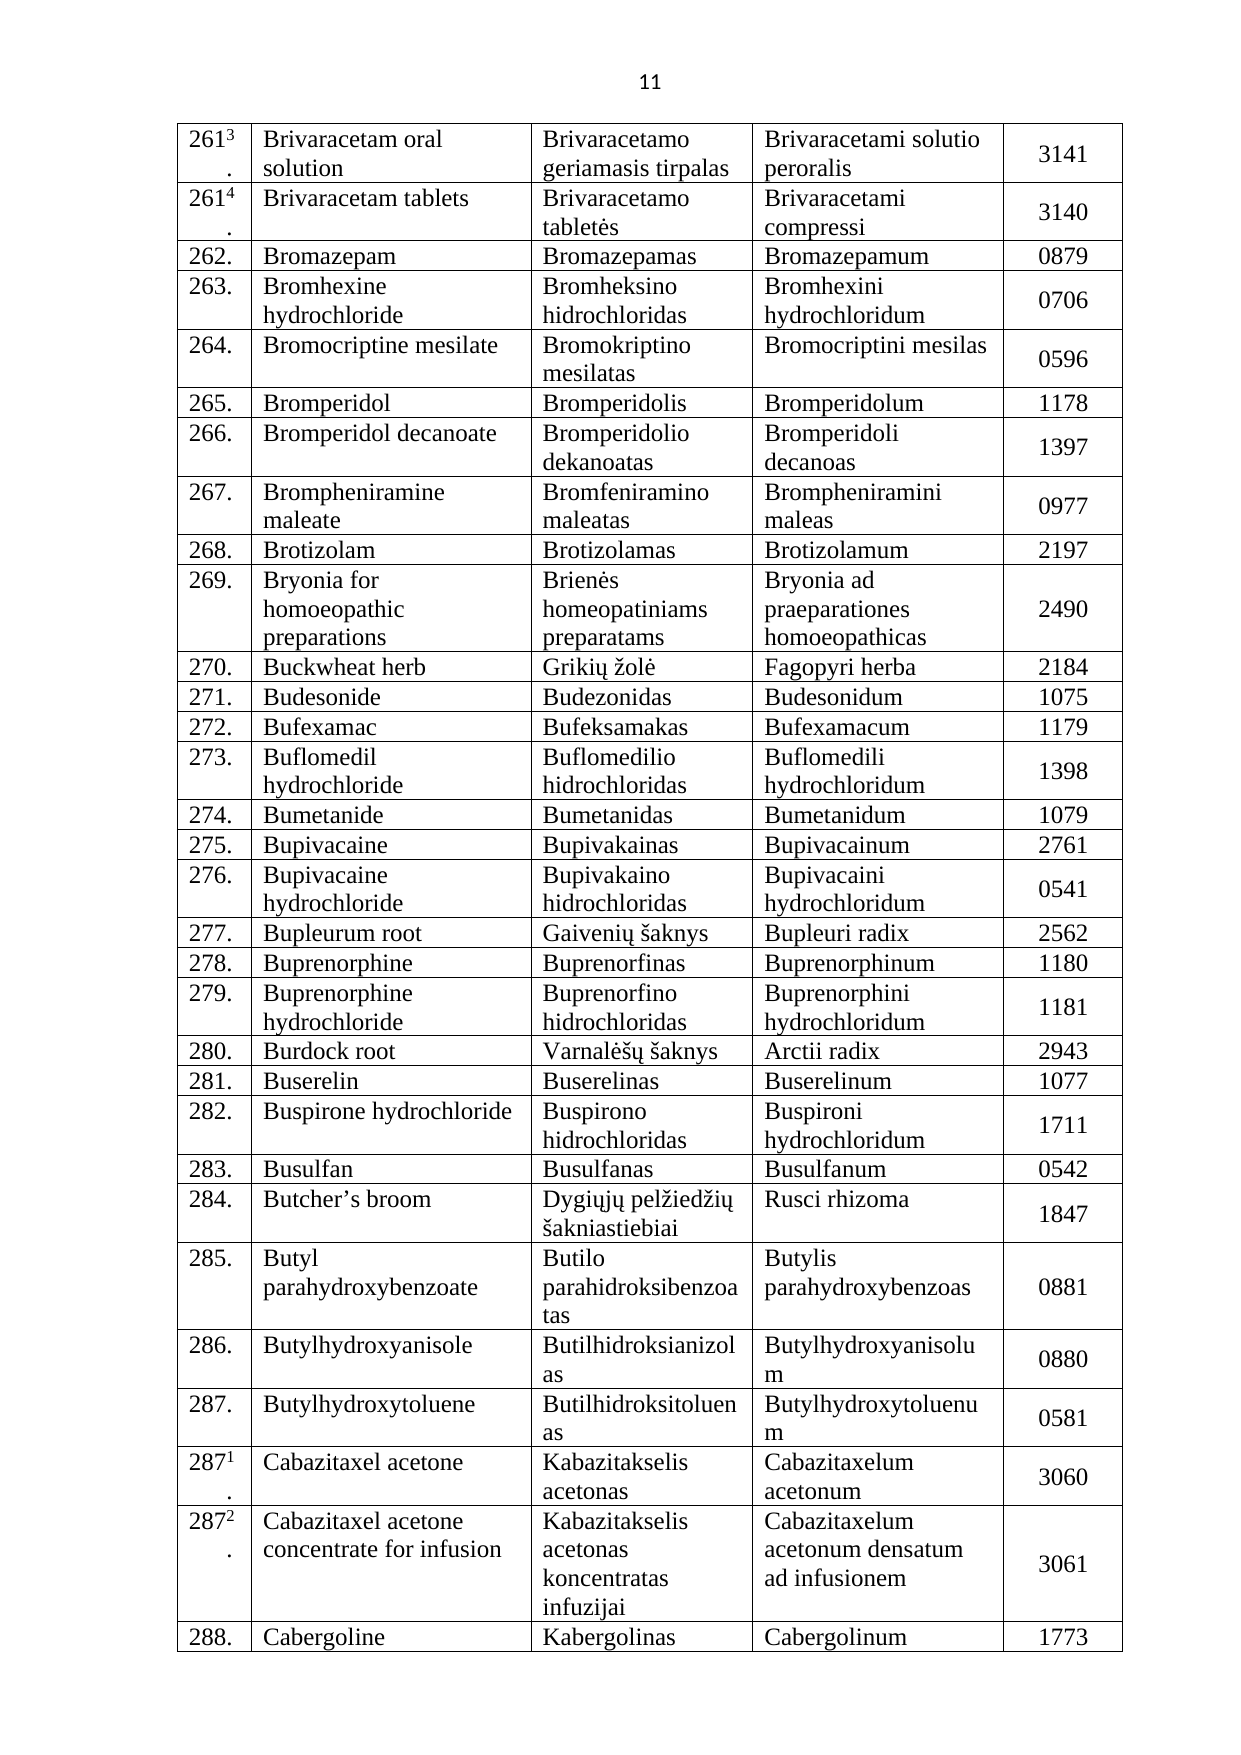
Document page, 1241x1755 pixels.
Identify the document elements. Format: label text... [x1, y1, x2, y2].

table_cell 1179 [1004, 712, 1122, 741]
table_cell 2613. [178, 124, 251, 182]
table_cell Bupleurum root [252, 918, 531, 947]
table_cell Buserelinum [753, 1066, 1003, 1095]
table_cell Brivaracetami solutio peroralis [753, 124, 1003, 182]
table_cell 1077 [1004, 1066, 1122, 1095]
table_cell Buserelin [252, 1066, 531, 1095]
table_cell Bupivakaino hidrochloridas [532, 860, 752, 917]
table_cell 3060 [1004, 1447, 1122, 1505]
table_cell Kabergolinas [532, 1622, 752, 1651]
table_cell Bupivacainum [753, 830, 1003, 859]
table_cell 287. [178, 1389, 251, 1446]
table_cell 279. [178, 978, 251, 1035]
table_cell 284. [178, 1184, 251, 1242]
table_cell Butylhydroxyanisolum [753, 1330, 1003, 1388]
table_cell Brivaracetam oral solution [252, 124, 531, 182]
table_cell Busulfan [252, 1155, 531, 1183]
table_cell Butilo parahidroksibenzoatas [532, 1243, 752, 1329]
table_cell Brompheniramine maleate [252, 477, 531, 534]
table_cell Butilhidroksianizolas [532, 1330, 752, 1388]
table_cell 274. [178, 800, 251, 829]
table_cell Bupivakainas [532, 830, 752, 859]
table_cell Rusci rhizoma [753, 1184, 1003, 1242]
table_cell Bromperidolis [532, 388, 752, 417]
table_cell Cabazitaxel acetone [252, 1447, 531, 1505]
table_cell Fagopyri herba [753, 652, 1003, 681]
table_cell Brotizolamum [753, 535, 1003, 564]
table_cell Butilhidroksitoluenas [532, 1389, 752, 1446]
table_cell Butyl parahydroxybenzoate [252, 1243, 531, 1329]
table_cell Bupivacaine hydrochloride [252, 860, 531, 917]
table_cell Bromfeniramino maleatas [532, 477, 752, 534]
table_cell 286. [178, 1330, 251, 1388]
table_cell 262. [178, 241, 251, 270]
table_cell Buprenorphini hydrochloridum [753, 978, 1003, 1035]
table_cell Buprenorfinas [532, 948, 752, 977]
table_cell Varnalėšų šaknys [532, 1036, 752, 1065]
table_cell Butylhydroxytoluene [252, 1389, 531, 1446]
table_cell Buprenorphine [252, 948, 531, 977]
table_cell Brienės homeopatiniams preparatams [532, 565, 752, 651]
table_cell Buserelinas [532, 1066, 752, 1095]
table_cell Brotizolamas [532, 535, 752, 564]
table_cell 285. [178, 1243, 251, 1329]
table_cell Bupleuri radix [753, 918, 1003, 947]
table_cell 2872. [178, 1506, 251, 1621]
table_cell 2184 [1004, 652, 1122, 681]
table_cell Bumetanide [252, 800, 531, 829]
table_cell Cabergolinum [753, 1622, 1003, 1651]
table_cell 0581 [1004, 1389, 1122, 1446]
table_cell 275. [178, 830, 251, 859]
table_cell 288. [178, 1622, 251, 1651]
table_cell 0879 [1004, 241, 1122, 270]
table_cell Budesonidum [753, 682, 1003, 711]
table_cell 3140 [1004, 183, 1122, 240]
table_cell 276. [178, 860, 251, 917]
table_cell 1079 [1004, 800, 1122, 829]
table_cell 266. [178, 418, 251, 476]
table_cell Bufexamac [252, 712, 531, 741]
table_cell 2943 [1004, 1036, 1122, 1065]
table_cell Bromocriptine mesilate [252, 330, 531, 387]
table_cell 0541 [1004, 860, 1122, 917]
table_cell Buprenorfino hidrochloridas [532, 978, 752, 1035]
table_cell Bromperidolio dekanoatas [532, 418, 752, 476]
table_cell 283. [178, 1155, 251, 1183]
table_cell Busulfanas [532, 1155, 752, 1183]
table_cell 269. [178, 565, 251, 651]
table_cell Busulfanum [753, 1155, 1003, 1183]
table_cell 2871. [178, 1447, 251, 1505]
table_cell Bromocriptini mesilas [753, 330, 1003, 387]
table_cell Bumetanidas [532, 800, 752, 829]
table_cell Bromperidol [252, 388, 531, 417]
table_cell Brompheniramini maleas [753, 477, 1003, 534]
table_cell Cabazitaxel acetone concentrate for infusion [252, 1506, 531, 1621]
table_cell 0880 [1004, 1330, 1122, 1388]
table_cell 1075 [1004, 682, 1122, 711]
table_cell Buspirone hydrochloride [252, 1096, 531, 1153]
table_cell Brotizolam [252, 535, 531, 564]
table_cell Bromhexini hydrochloridum [753, 271, 1003, 329]
table_cell Buckwheat herb [252, 652, 531, 681]
table_cell Brivaracetamo tabletės [532, 183, 752, 240]
table_cell Bromperidol decanoate [252, 418, 531, 476]
table_cell 268. [178, 535, 251, 564]
table_cell Buflomedil hydrochloride [252, 742, 531, 799]
table_cell 267. [178, 477, 251, 534]
table_cell 1773 [1004, 1622, 1122, 1651]
table_cell 272. [178, 712, 251, 741]
table_cell Bromazepamum [753, 241, 1003, 270]
table_cell 1178 [1004, 388, 1122, 417]
table_cell 265. [178, 388, 251, 417]
table_cell Budesonide [252, 682, 531, 711]
table_cell Kabazitakselis acetonas koncentratas infuzijai [532, 1506, 752, 1621]
table_cell 277. [178, 918, 251, 947]
table_cell Buprenorphine hydrochloride [252, 978, 531, 1035]
table_cell 1397 [1004, 418, 1122, 476]
table_cell Grikių žolė [532, 652, 752, 681]
table_cell Gaivenių šaknys [532, 918, 752, 947]
table_cell Butcher’s broom [252, 1184, 531, 1242]
table_cell 0542 [1004, 1155, 1122, 1183]
table_cell Brivaracetami compressi [753, 183, 1003, 240]
table_cell Buspironi hydrochloridum [753, 1096, 1003, 1153]
table_cell 281. [178, 1066, 251, 1095]
table_cell 1181 [1004, 978, 1122, 1035]
table_cell Bryonia for homoeopathic preparations [252, 565, 531, 651]
table_cell Cabergoline [252, 1622, 531, 1651]
table_cell 3061 [1004, 1506, 1122, 1621]
table_cell Cabazitaxelum acetonum [753, 1447, 1003, 1505]
table_cell Cabazitaxelum acetonum densatum ad infusionem [753, 1506, 1003, 1621]
table_cell Kabazitakselis acetonas [532, 1447, 752, 1505]
table_cell Bromperidoli decanoas [753, 418, 1003, 476]
table_cell 1711 [1004, 1096, 1122, 1153]
table_cell 278. [178, 948, 251, 977]
table_cell 282. [178, 1096, 251, 1153]
table_cell Bromazepam [252, 241, 531, 270]
table_cell 270. [178, 652, 251, 681]
table_cell Butylhydroxyanisole [252, 1330, 531, 1388]
table_cell Dygiųjų pelžiedžių šakniastiebiai [532, 1184, 752, 1242]
table_cell Bromokriptino mesilatas [532, 330, 752, 387]
table_cell Arctii radix [753, 1036, 1003, 1065]
table_cell Buflomedilio hidrochloridas [532, 742, 752, 799]
table_cell Brivaracetam tablets [252, 183, 531, 240]
table_cell Bufexamacum [753, 712, 1003, 741]
table_cell 2490 [1004, 565, 1122, 651]
table_cell Bromazepamas [532, 241, 752, 270]
table_cell Bufeksamakas [532, 712, 752, 741]
table_cell 271. [178, 682, 251, 711]
table_cell 0977 [1004, 477, 1122, 534]
table_cell 1180 [1004, 948, 1122, 977]
table_cell 280. [178, 1036, 251, 1065]
table_cell Bupivacaine [252, 830, 531, 859]
table_cell Bromperidolum [753, 388, 1003, 417]
table_cell Burdock root [252, 1036, 531, 1065]
table_cell 0706 [1004, 271, 1122, 329]
table_cell Butylis parahydroxybenzoas [753, 1243, 1003, 1329]
table_cell Buprenorphinum [753, 948, 1003, 977]
table_cell Brivaracetamo geriamasis tirpalas [532, 124, 752, 182]
table_cell Bupivacaini hydrochloridum [753, 860, 1003, 917]
table_cell 2614. [178, 183, 251, 240]
table_cell 2761 [1004, 830, 1122, 859]
table_cell 2197 [1004, 535, 1122, 564]
table_cell Budezonidas [532, 682, 752, 711]
table_cell 2562 [1004, 918, 1122, 947]
table_cell 263. [178, 271, 251, 329]
table_cell Bumetanidum [753, 800, 1003, 829]
table_cell Buspirono hidrochloridas [532, 1096, 752, 1153]
table_cell 273. [178, 742, 251, 799]
table_cell Bromhexine hydrochloride [252, 271, 531, 329]
table_cell 3141 [1004, 124, 1122, 182]
table_cell 1398 [1004, 742, 1122, 799]
table_cell 0596 [1004, 330, 1122, 387]
table_cell Butylhydroxytoluenum [753, 1389, 1003, 1446]
table_cell Bromheksino hidrochloridas [532, 271, 752, 329]
table_cell Bryonia ad praeparationes homoeopathicas [753, 565, 1003, 651]
table_cell 0881 [1004, 1243, 1122, 1329]
table_cell 264. [178, 330, 251, 387]
table_cell Buflomedili hydrochloridum [753, 742, 1003, 799]
table_cell 1847 [1004, 1184, 1122, 1242]
